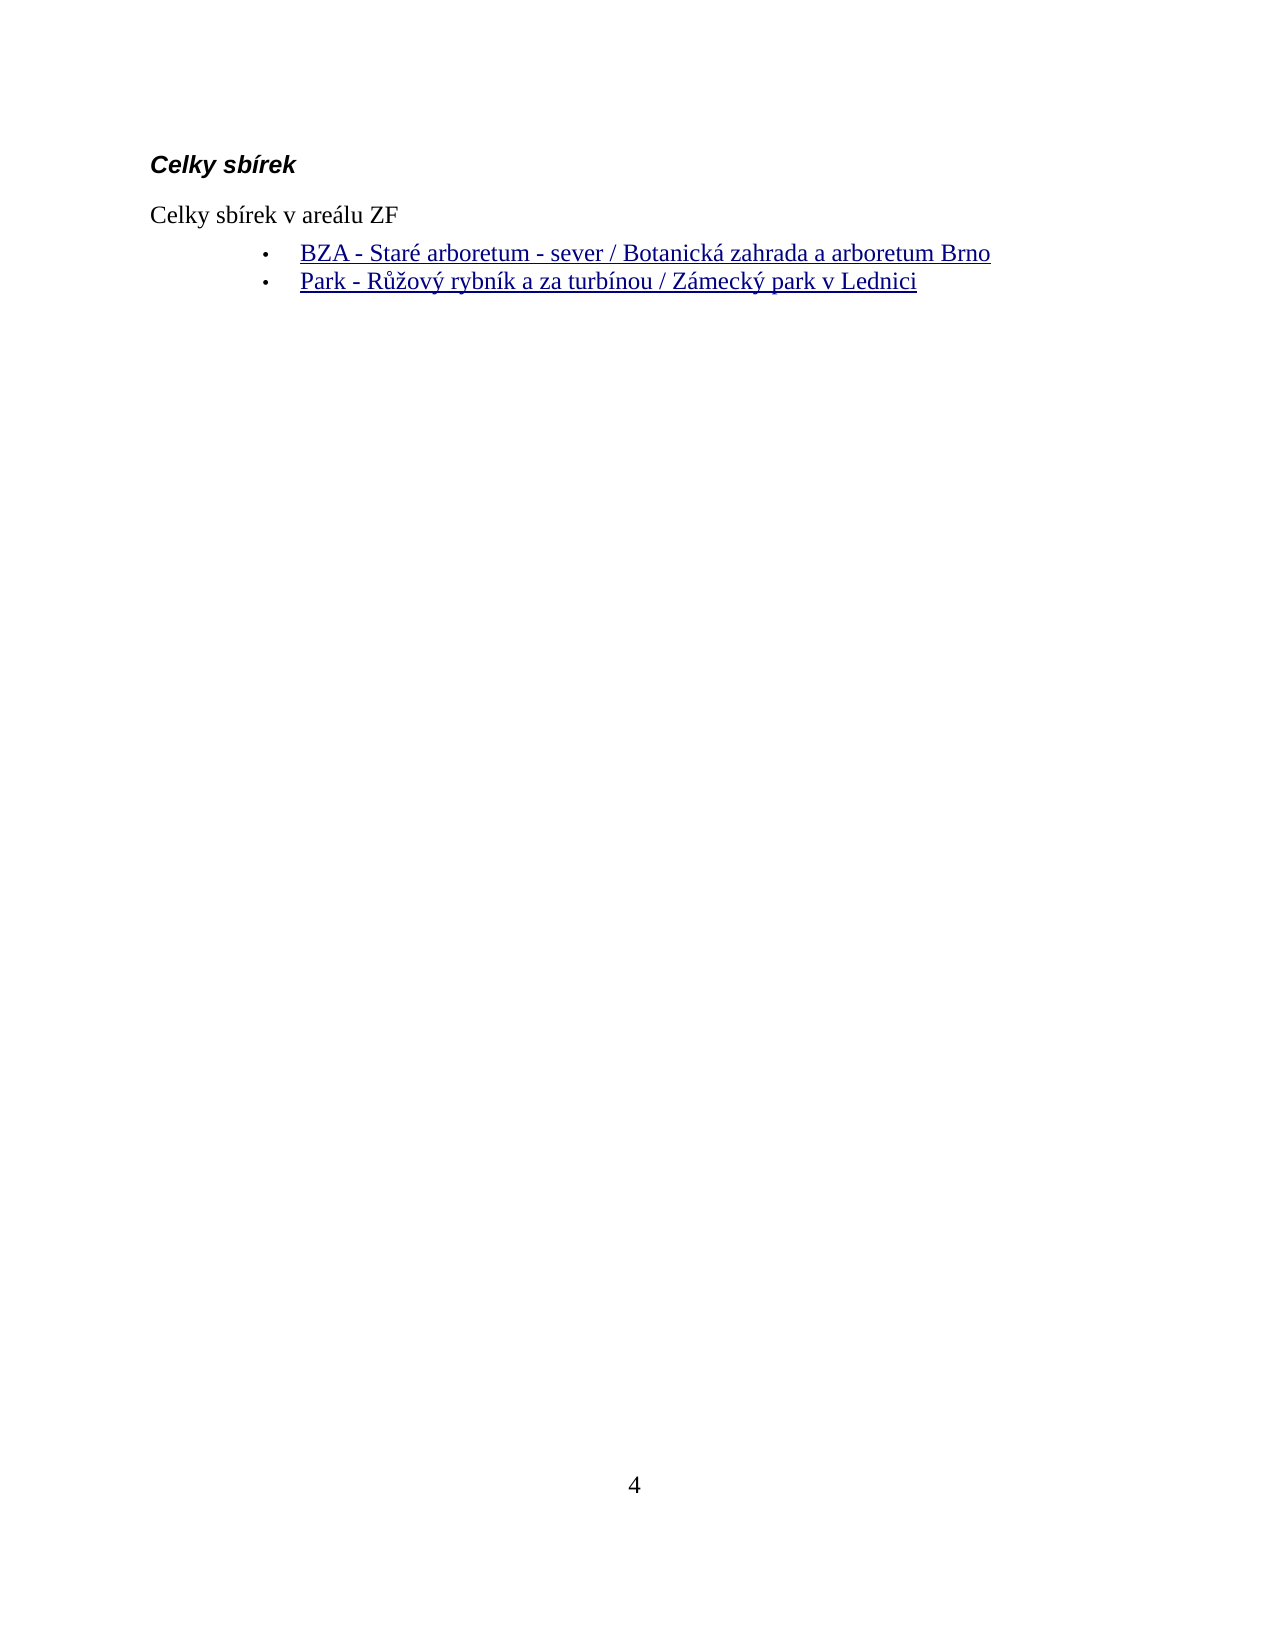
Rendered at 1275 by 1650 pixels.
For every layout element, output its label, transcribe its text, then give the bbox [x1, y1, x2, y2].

list BZA - Staré arboretum - sever / Botanická zahrada a arboretum Brno [262, 238, 1125, 266]
subtitle Celky sbírek [150, 150, 1125, 178]
list Park - Růžový rybník a za turbínou / Zámecký park v Lednici [262, 266, 1125, 295]
text Celky sbírek v areálu ZF [150, 200, 1125, 229]
